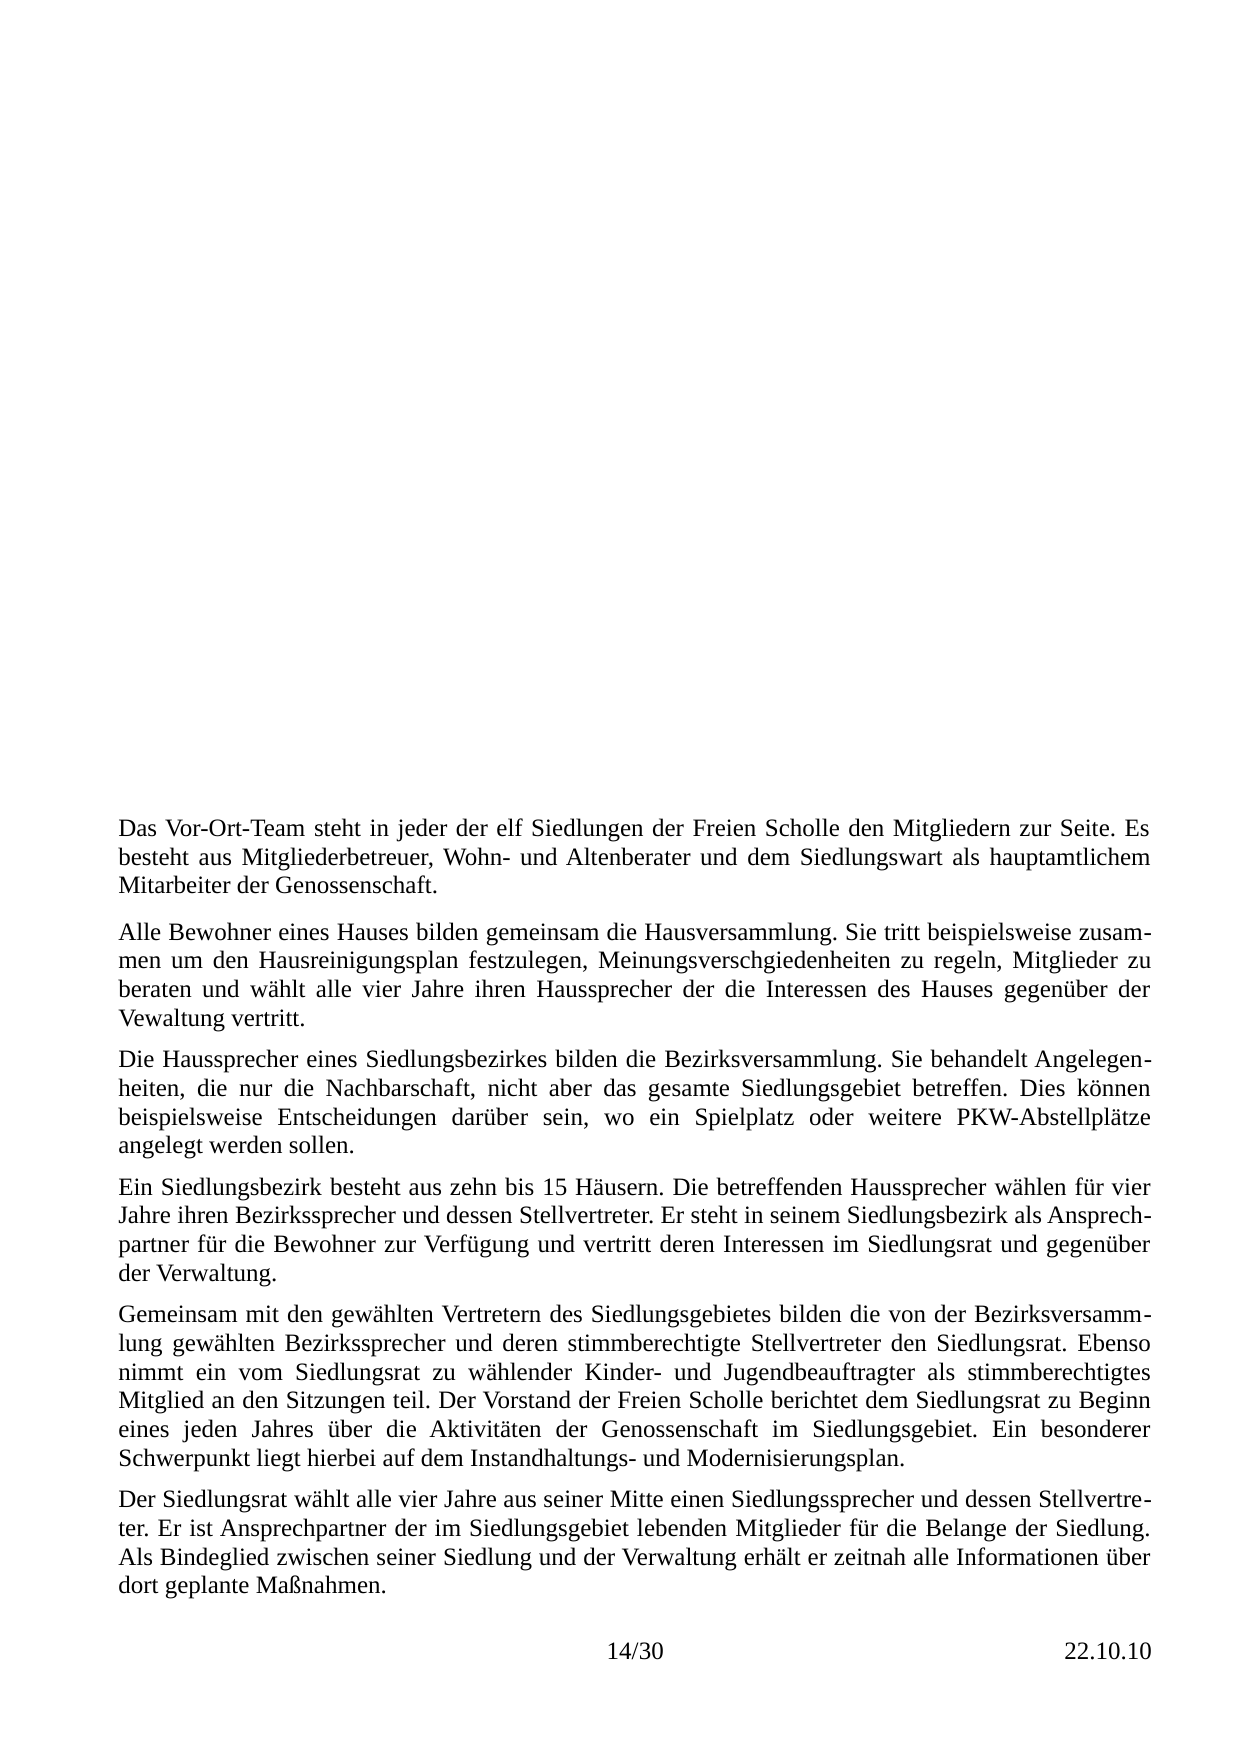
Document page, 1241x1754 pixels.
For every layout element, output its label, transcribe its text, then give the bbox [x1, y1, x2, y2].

text Die Haussprecher eines Siedlungsbezirkes bilden die Bezirksversammlung. Sie behandelt Angelegen­heiten, die nur die Nachbarschaft, nicht aber das gesamte Siedlungsgebiet betreffen. Dies können beispielsweise Entscheidungen darüber sein, wo ein Spielplatz oder weitere PKW-Abstellplätze angelegt werden sollen. [118, 1044, 1152, 1159]
text Das Vor-Ort-Team steht in jeder der elf Siedlungen der Freien Scholle den Mitgliedern zur Seite. Es besteht aus Mitgliederbetreuer, Wohn- und Altenberater und dem Siedlungswart als hauptamtlichem Mitarbeiter der Genossenschaft. [118, 813, 1152, 899]
text Alle Bewohner eines Hauses bilden gemeinsam die Hausversammlung. Sie tritt beispielsweise zusam­men um den Hausreinigungsplan festzulegen, Meinungsverschgiedenheiten zu regeln, Mitglieder zu beraten und wählt alle vier Jahre ihren Haussprecher der die Interessen des Hauses gegenüber der Vewaltung vertritt. [118, 917, 1152, 1032]
text Der Siedlungsrat wählt alle vier Jahre aus seiner Mitte einen Siedlungssprecher und dessen Stellvertre­ter. Er ist Ansprechpartner der im Siedlungsgebiet lebenden Mitglieder für die Belange der Siedlung. Als Bindeglied zwischen seiner Siedlung und der Verwaltung erhält er zeitnah alle Informationen über dort geplante Maßnahmen. [118, 1484, 1152, 1599]
text Gemeinsam mit den gewählten Vertretern des Siedlungsgebietes bilden die von der Bezirksversamm­lung gewählten Bezirkssprecher und deren stimmberechtigte Stellvertreter den Siedlungsrat. Ebenso nimmt ein vom Siedlungsrat zu wählender Kinder- und Jugendbeauftragter als stimmberechtigtes Mitglied an den Sitzungen teil. Der Vorstand der Freien Scholle berichtet dem Siedlungsrat zu Beginn eines jeden Jahres über die Aktivitäten der Genossenschaft im Siedlungsgebiet. Ein besonderer Schwerpunkt liegt hierbei auf dem Instandhaltungs- und Modernisierungsplan. [118, 1299, 1152, 1472]
text Ein Siedlungsbezirk besteht aus zehn bis 15 Häusern. Die betreffenden Haussprecher wählen für vier Jahre ihren Bezirkssprecher und dessen Stellvertreter. Er steht in seinem Siedlungsbezirk als Ansprech­partner für die Bewohner zur Verfügung und vertritt deren Interessen im Siedlungsrat und gegenüber der Verwaltung. [118, 1172, 1152, 1287]
